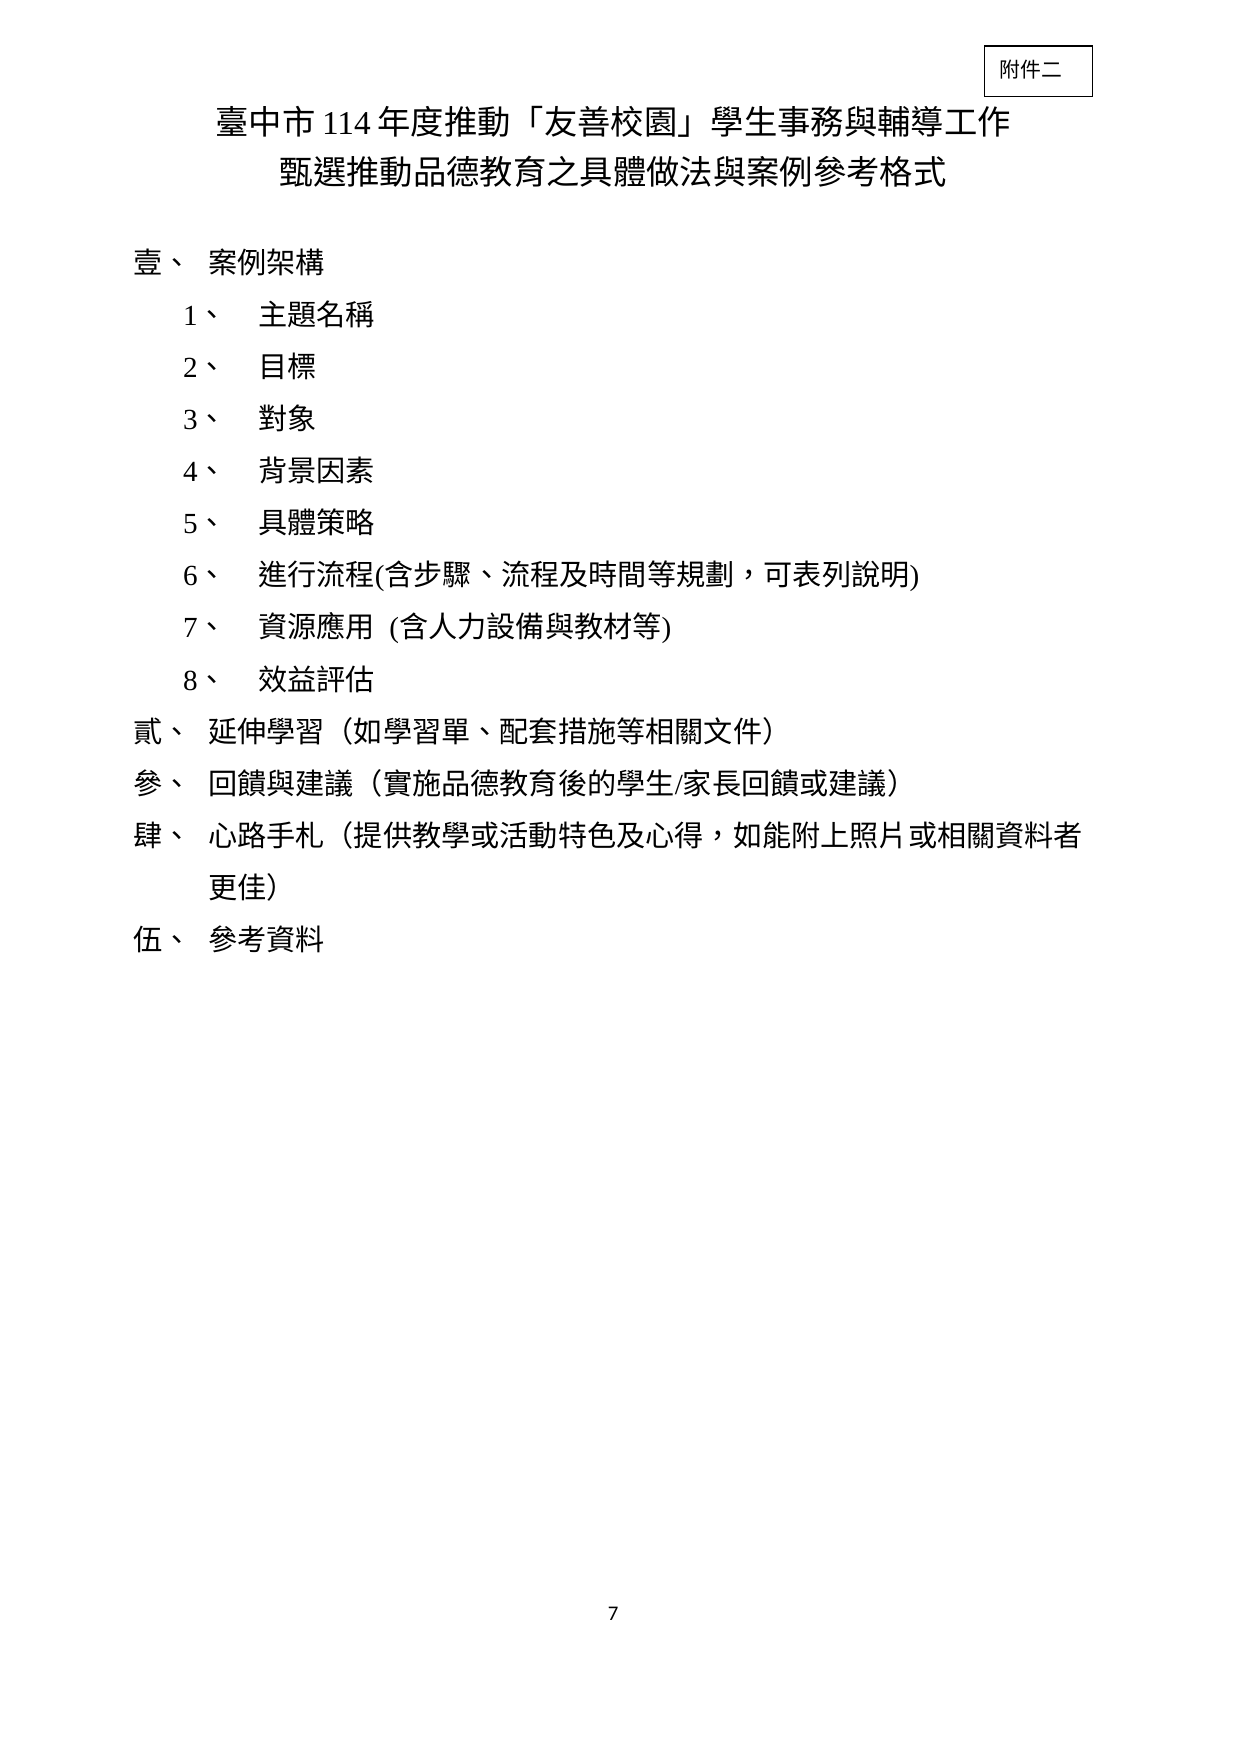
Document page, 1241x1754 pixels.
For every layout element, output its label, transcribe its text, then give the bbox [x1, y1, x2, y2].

list 資源應用 (含人力設備與教材等) [183, 596, 1093, 648]
text 甄選推動品德教育之具體做法與案例參考格式 [133, 144, 1093, 194]
list 背景因素 [183, 440, 1093, 492]
text 臺中市114年度推動「友善校園」學生事務與輔導工作 [133, 94, 1093, 144]
list 具體策略 [183, 492, 1093, 544]
list 案例架構 [133, 232, 1093, 284]
list 對象 [183, 388, 1093, 440]
list 目標 [183, 336, 1093, 388]
list 參考資料 [133, 909, 1093, 961]
list 回饋與建議（實施品德教育後的學生/家長回饋或建議） [133, 752, 1093, 804]
list 心路手札（提供教學或活動特色及心得，如能附上照片或相關資料者更佳） [133, 804, 1093, 909]
list 效益評估 [183, 648, 1093, 700]
list 延伸學習（如學習單、配套措施等相關文件） [133, 700, 1093, 752]
list 主題名稱 [183, 284, 1093, 336]
list 進行流程(含步驟、流程及時間等規劃，可表列說明) [183, 544, 1093, 596]
